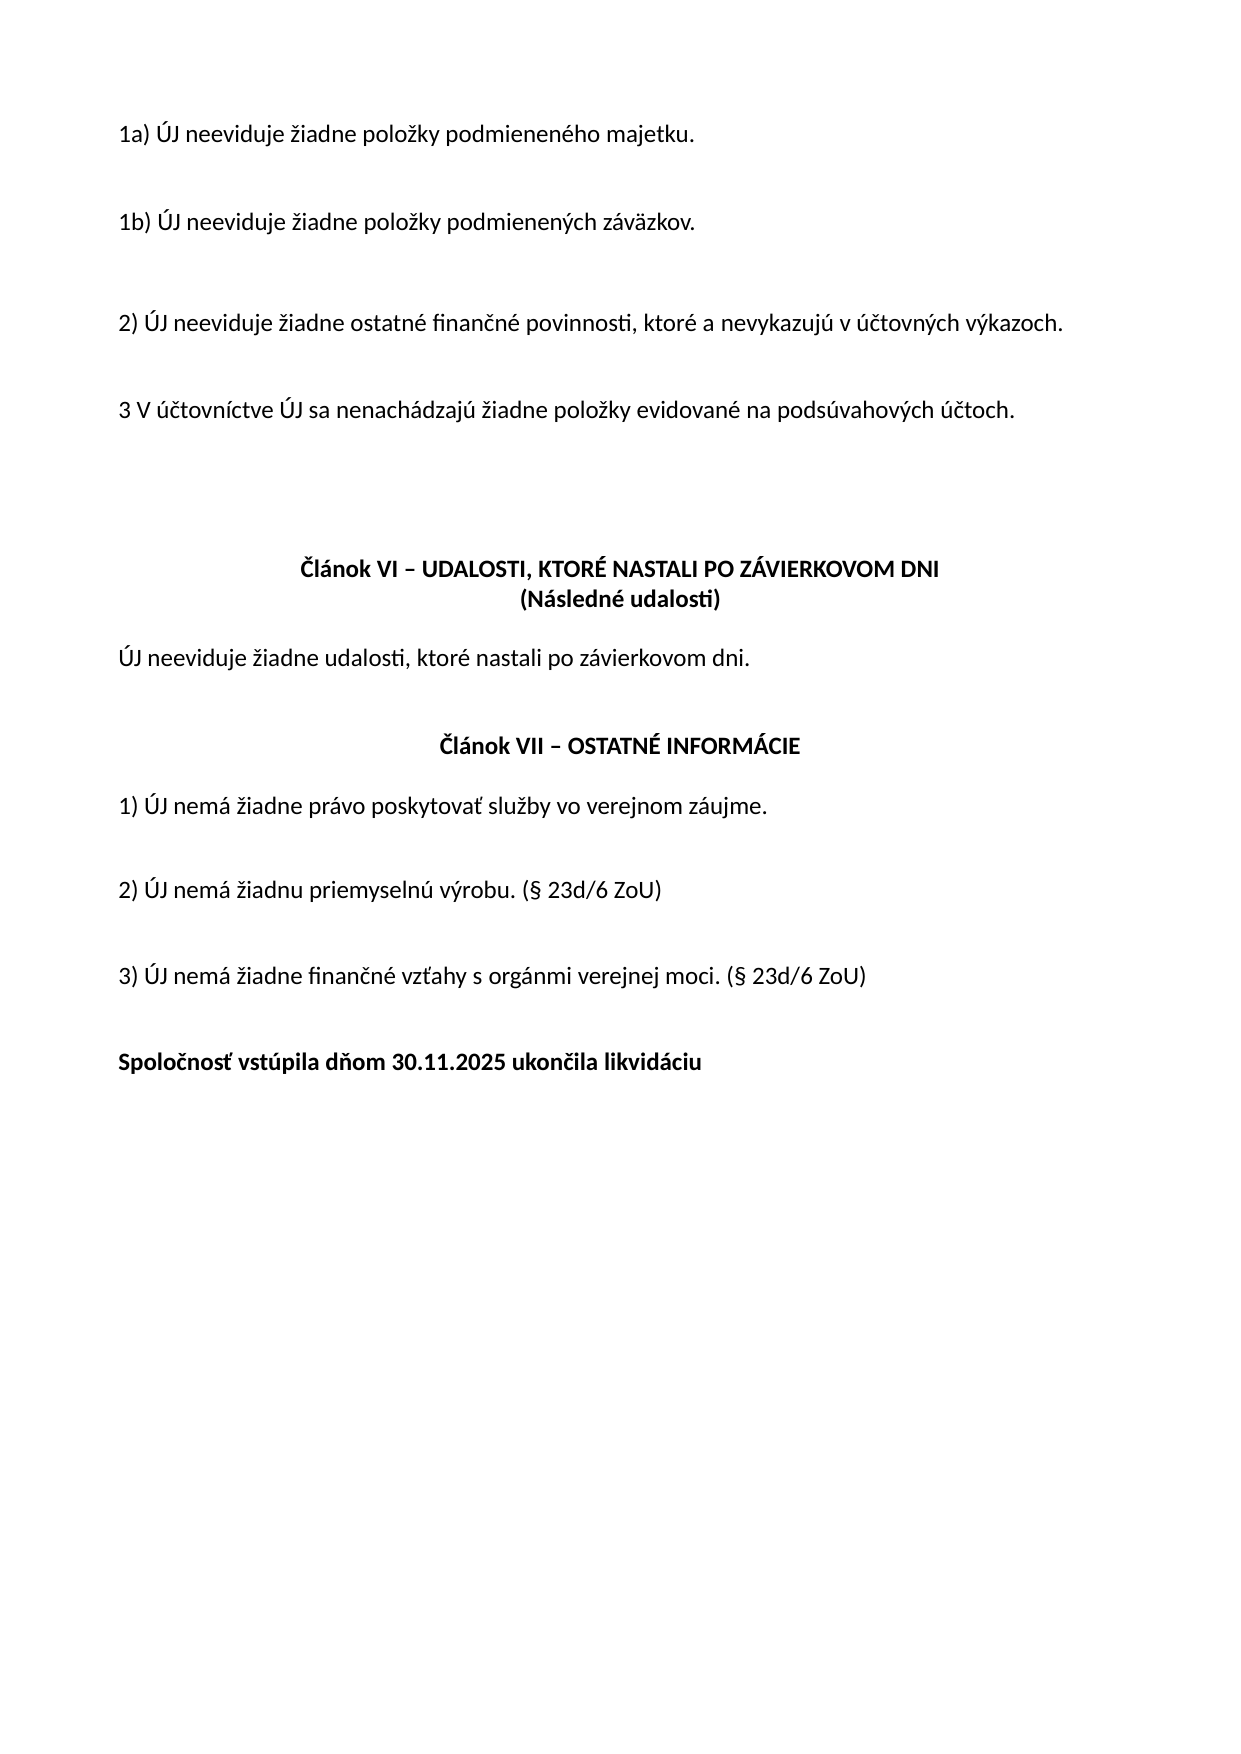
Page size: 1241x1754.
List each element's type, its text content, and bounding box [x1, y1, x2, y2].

text 3 V účtovníctve ÚJ sa nenachádzajú žiadne položky evidované na podsúvahových účtoch. [118, 395, 1122, 425]
text 1b) ÚJ neeviduje žiadne položky podmienených záväzkov. [118, 206, 1122, 237]
text 2) ÚJ neeviduje žiadne ostatné finančné povinnosti, ktoré a nevykazujú v účtovných výkazoch. [118, 307, 1122, 337]
text ÚJ neeviduje žiadne udalosti, ktoré nastali po závierkovom dni. [118, 642, 1122, 673]
text 2) ÚJ nemá žiadnu priemyselnú výrobu. (§ 23d/6 ZoU) [118, 874, 1122, 904]
text 3) ÚJ nemá žiadne finančné vzťahy s orgánmi verejnej moci. (§ 23d/6 ZoU) [118, 960, 1122, 991]
text Spoločnosť vstúpila dňom 30.11.2025 ukončila likvidáciu [118, 1046, 1122, 1077]
text Článok VII – OSTATNÉ INFORMÁCIE [118, 731, 1122, 761]
text Článok VI – UDALOSTI, KTORÉ NASTALI PO ZÁVIERKOVOM DNI [118, 553, 1122, 583]
text (Následné udalosti) [118, 583, 1122, 614]
text 1a) ÚJ neeviduje žiadne položky podmieneného majetku. [118, 118, 1122, 149]
text 1) ÚJ nemá žiadne právo poskytovať služby vo verejnom záujme. [118, 790, 1122, 820]
